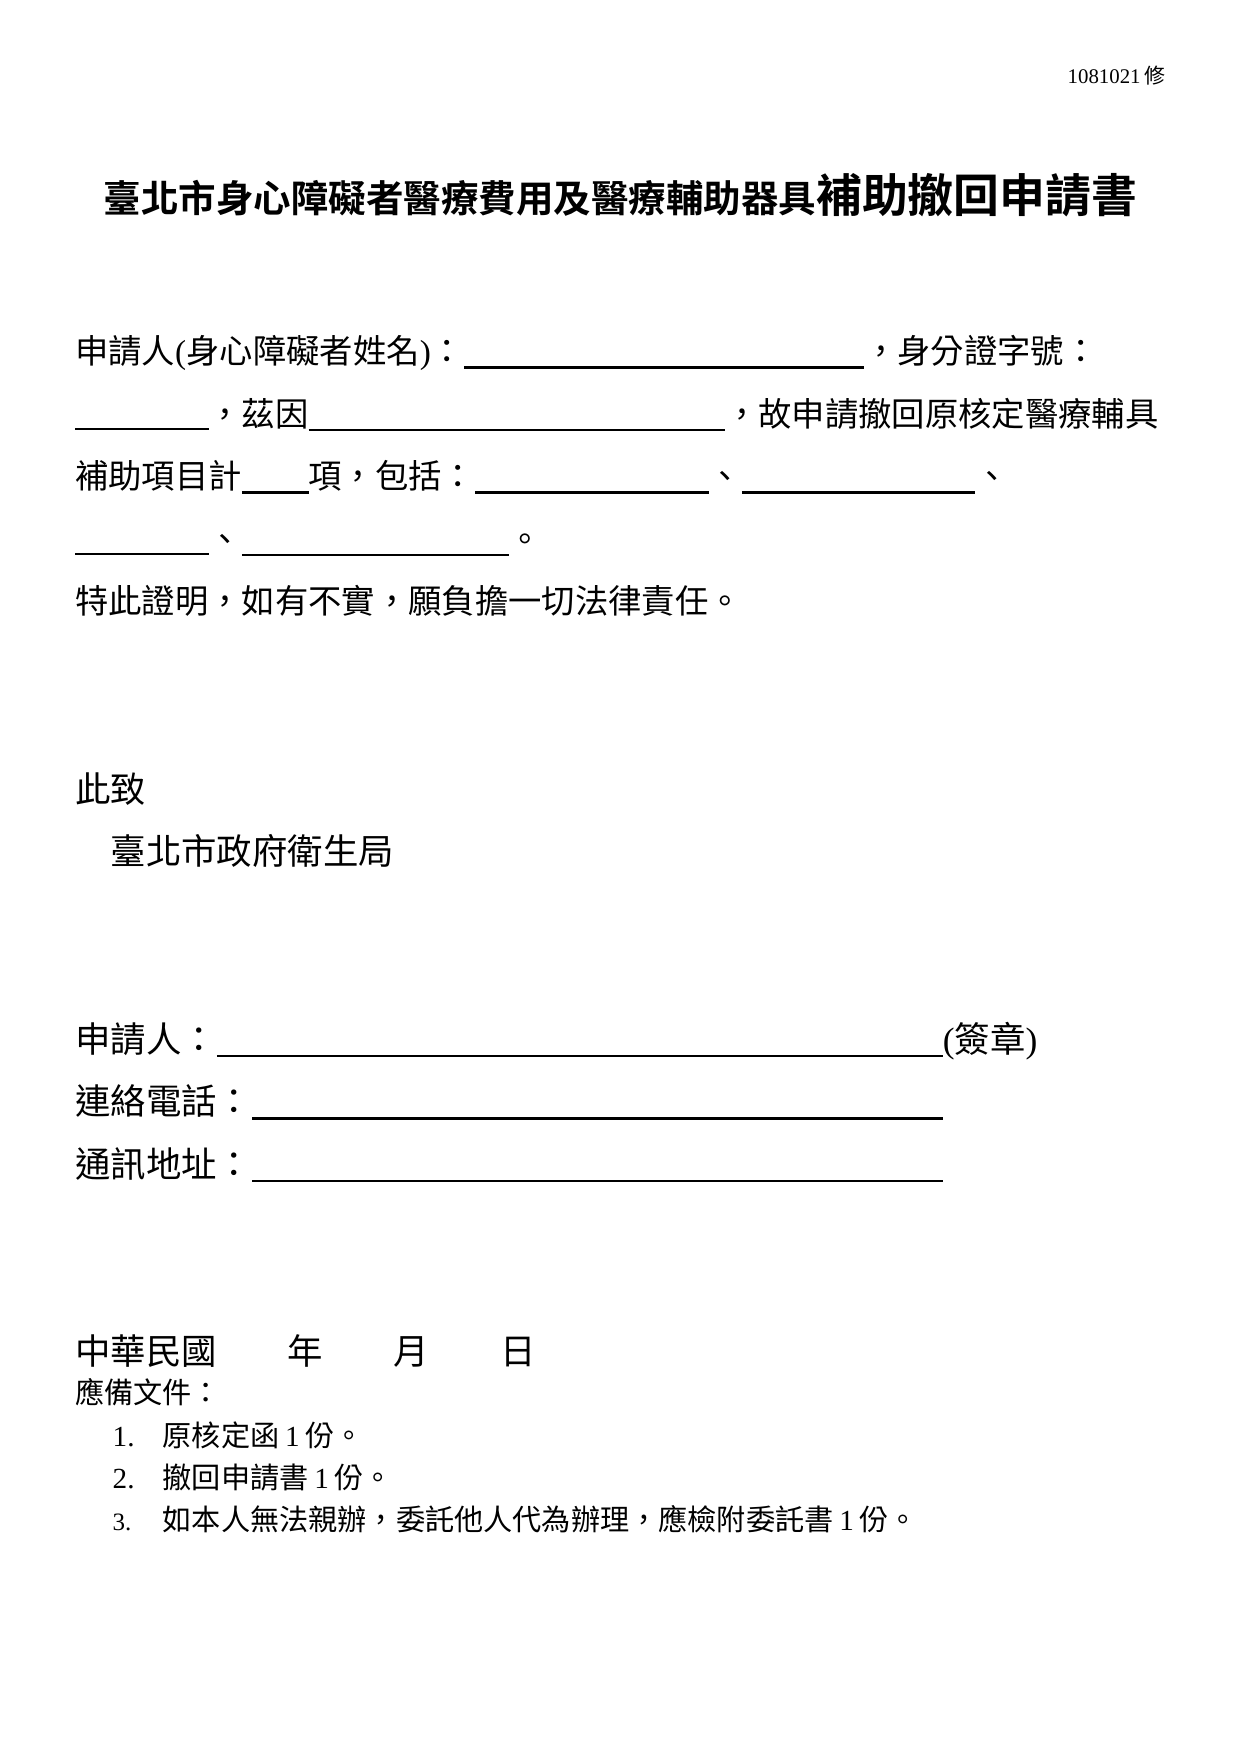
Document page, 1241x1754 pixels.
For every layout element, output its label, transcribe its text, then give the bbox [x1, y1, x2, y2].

text 通訊地址： [75, 1120, 1165, 1182]
text 應備文件： [75, 1370, 1165, 1412]
text 特此證明，如有不實，願負擔一切法律責任。 [75, 557, 1165, 620]
text 申請人(身心障礙者姓名)： ，身分證字號： [75, 307, 1165, 370]
text ，茲因 ，故申請撤回原核定醫療輔具補助項目計 項，包括： 、 、 [75, 370, 1165, 495]
text 、 。 [75, 495, 1165, 557]
list 原核定函1份。 [112, 1412, 1165, 1454]
list 撤回申請書1份。 [112, 1454, 1165, 1497]
text 此致 [75, 745, 1165, 807]
text 中華民國 年 月 日 [75, 1307, 1165, 1370]
text 連絡電話： [75, 1057, 1165, 1120]
text 臺北市身心障礙者醫療費用及醫療輔助器具補助撤回申請書 [75, 120, 1165, 245]
text 申請人： (簽章) [75, 995, 1165, 1057]
list 如本人無法親辦，委託他人代為辦理，應檢附委託書1份。 [112, 1497, 1165, 1539]
text 臺北市政府衛生局 [75, 807, 1165, 870]
